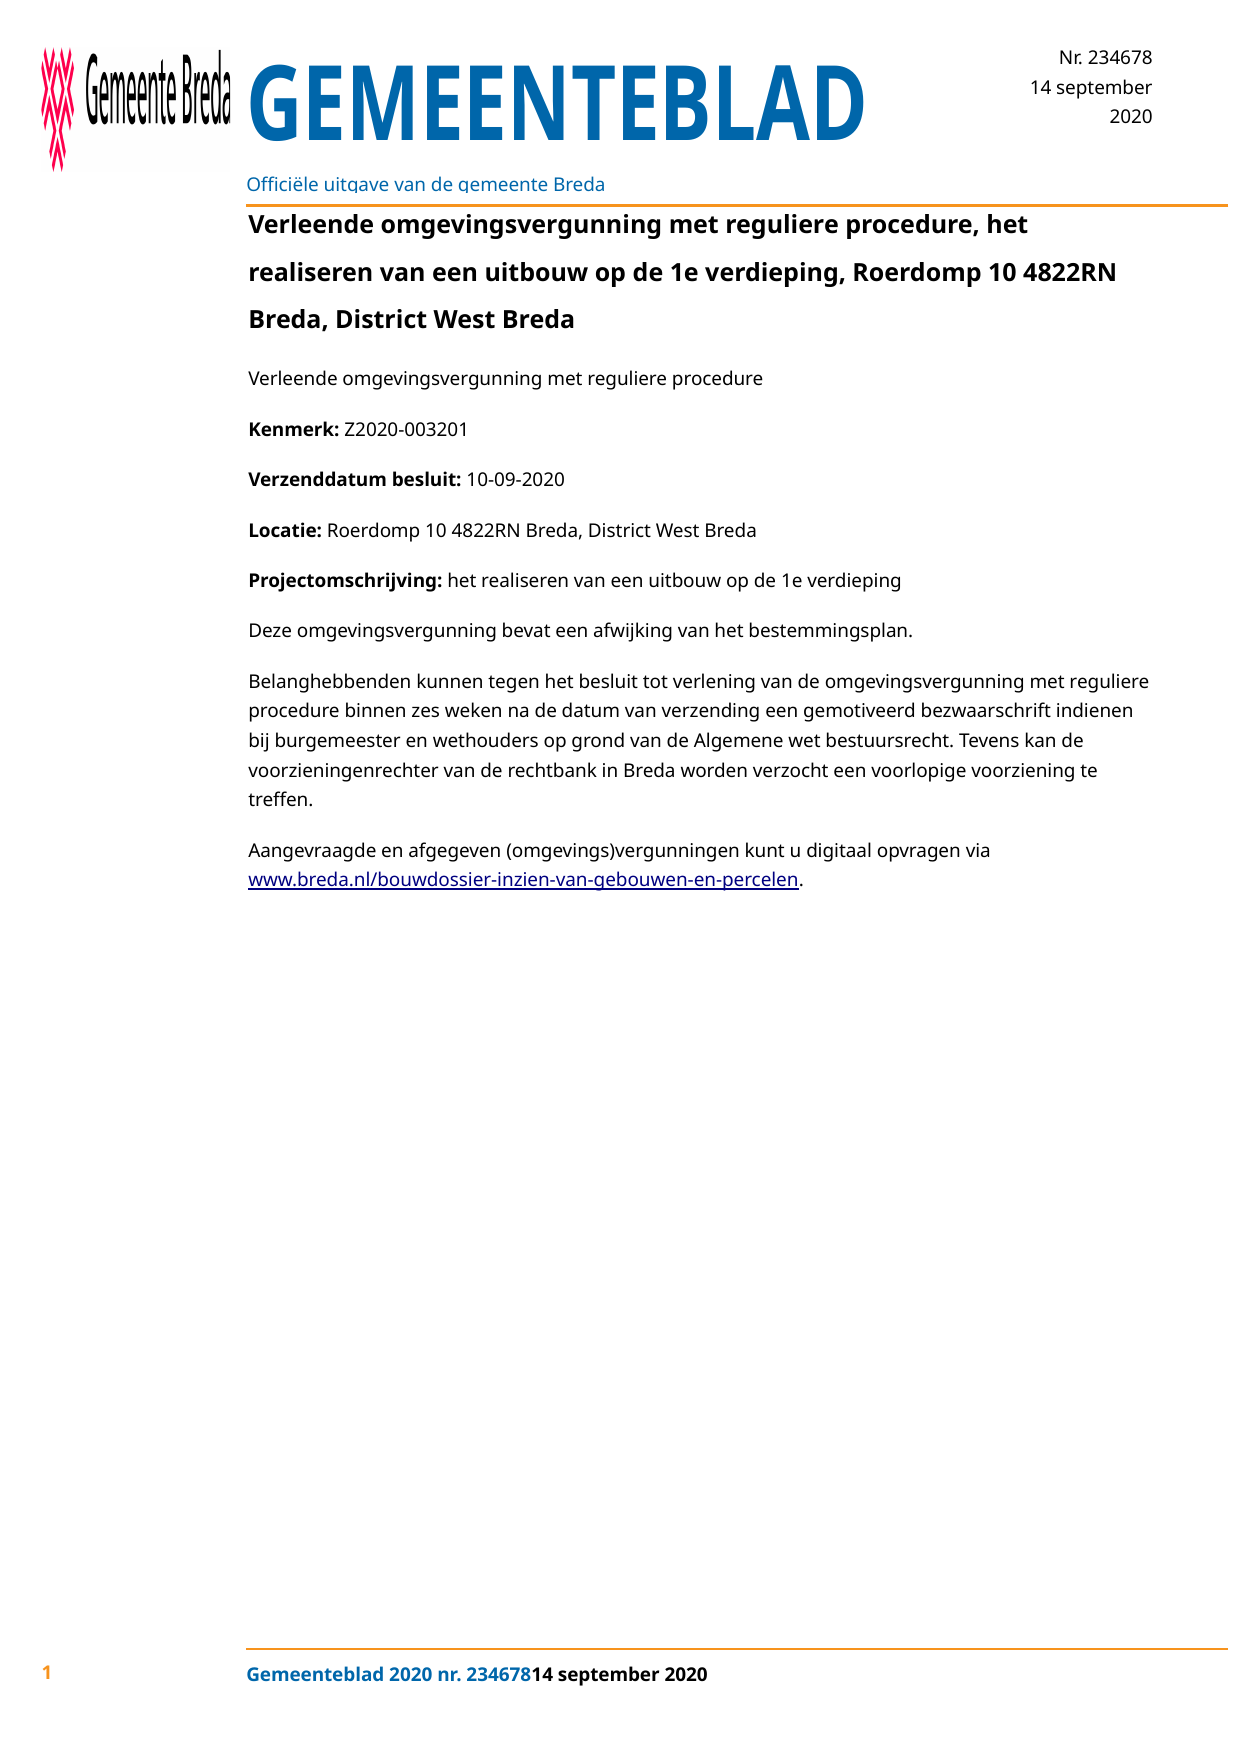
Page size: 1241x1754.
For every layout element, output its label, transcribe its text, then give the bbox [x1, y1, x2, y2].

text Belanghebbenden kunnen tegen het besluit tot verlening van de omgevingsvergunning met reguliere procedure binnen zes weken na de datum van verzending een gemotiveerd bezwaarschrift indienen bij burgemeester en wethouders op grond van de Algemene wet bestuursrecht. Tevens kan de voorzieningenrechter van de rechtbank in Breda worden verzocht een voorlopige voorziening te treffen. [248, 668, 1152, 812]
text Verzenddatum besluit: 10-09-2020 [248, 466, 1152, 492]
text Locatie: Roerdomp 10 4822RN Breda, District West Breda [248, 517, 1152, 542]
text Deze omgevingsvergunning bevat een afwijking van het bestemmingsplan. [248, 618, 1152, 643]
picture [41, 47, 231, 172]
text Verleende omgevingsvergunning met reguliere procedure [248, 366, 1152, 391]
text Kenmerk: Z2020-003201 [248, 416, 1152, 442]
text Projectomschrijving: het realiseren van een uitbouw op de 1e verdieping [248, 567, 1152, 593]
text Aangevraagde en afgegeven (omgevings)vergunningen kunt u digitaal opvragen via www.breda.nl/bouwdossier-inzien-van-gebouwen-en-percelen. [248, 837, 1152, 892]
text Verleende omgevingsvergunning met reguliere procedure, het realiseren van een uitbouw op de 1e verdieping, Roerdomp 10 4822RN Breda, District West Breda [248, 207, 1152, 336]
